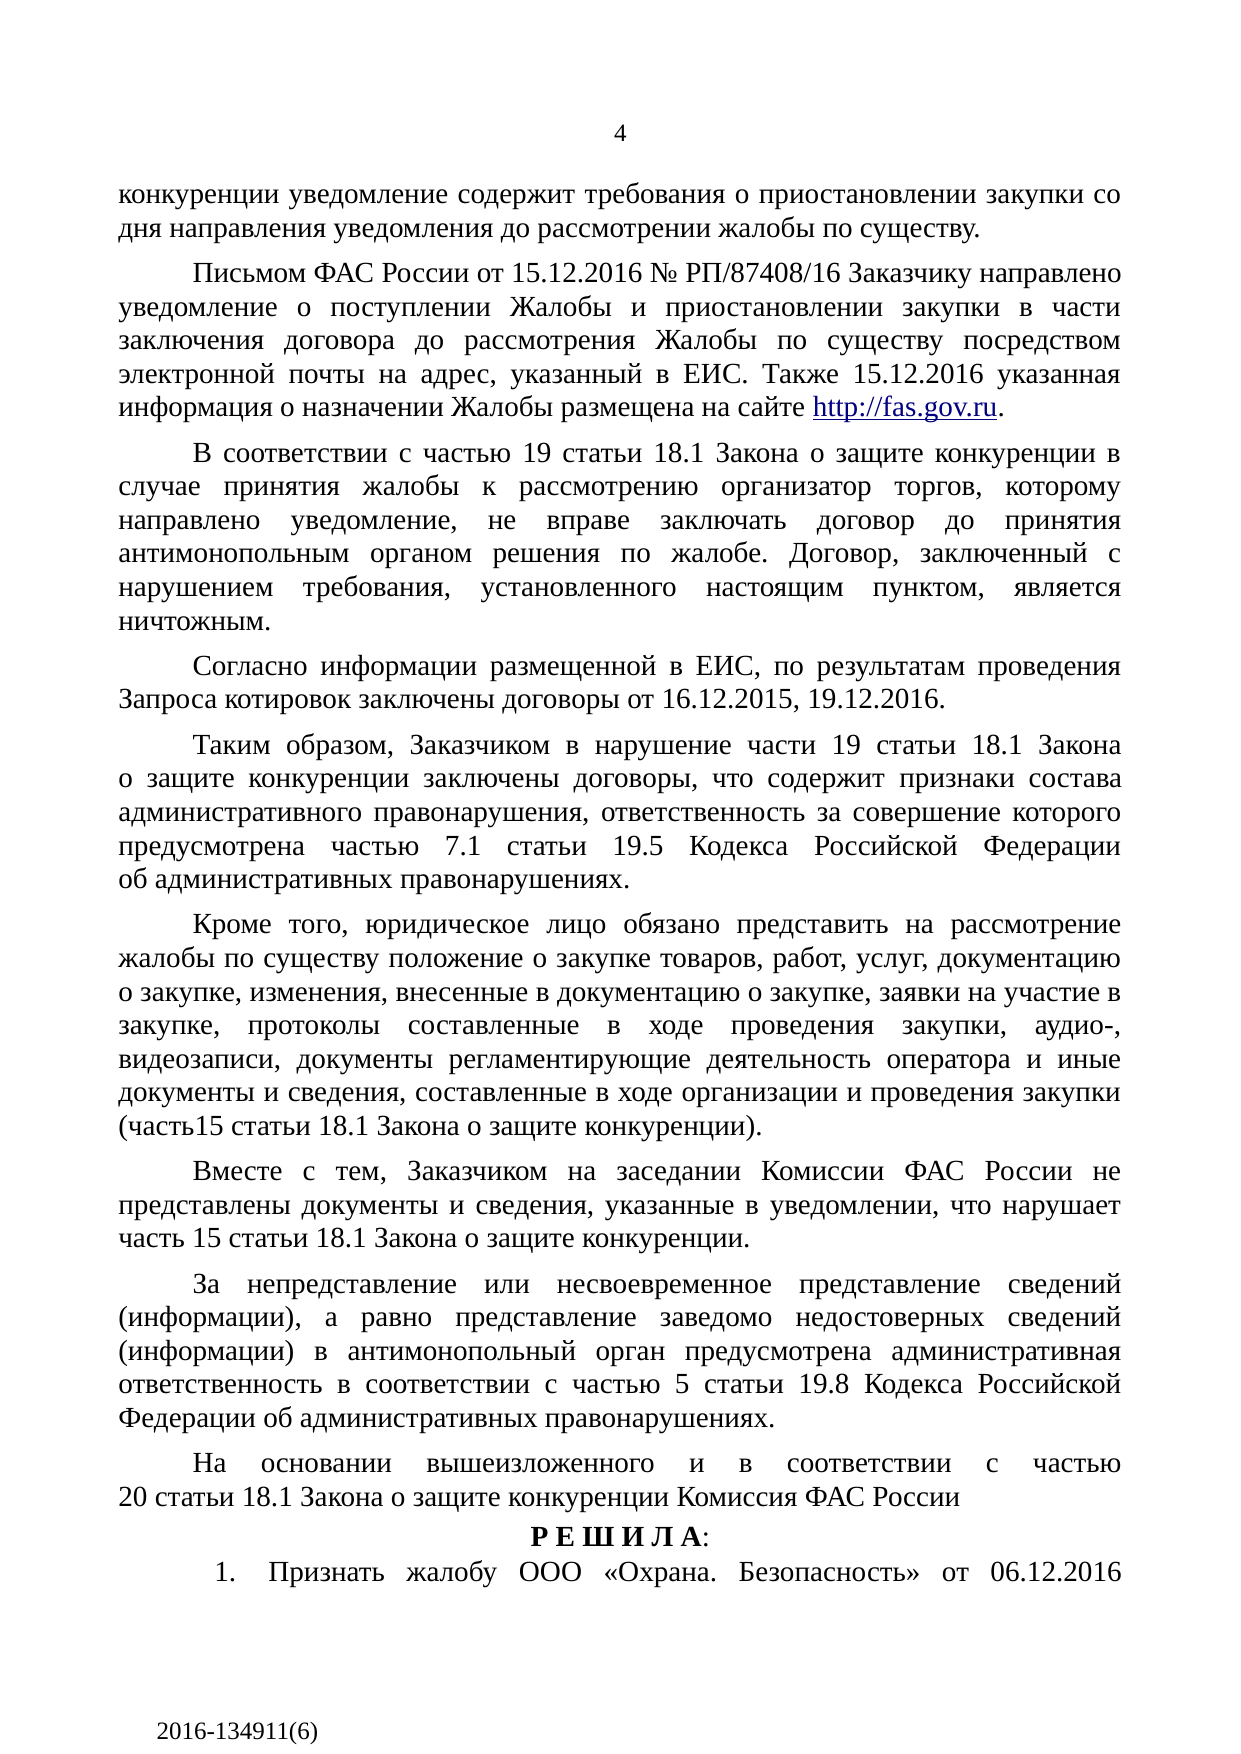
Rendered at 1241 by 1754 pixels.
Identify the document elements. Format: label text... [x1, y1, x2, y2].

text За непредставление или несвоевременное представление сведений (информации), а равно представление заведомо недостоверных сведений (информации) в антимонопольный орган предусмотрена административная ответственность в соответствии с частью 5 статьи 19.8 Кодекса Российской Федерации об административных правонарушениях. [118, 1266, 1122, 1433]
text Письмом ФАС России от 15.12.2016 № РП/87408/16 Заказчику направлено уведомление о поступлении Жалобы и приостановлении закупки в части заключения договора до рассмотрения Жалобы по существу посредством электронной почты на адрес, указанный в ЕИС. Также 15.12.2016 указанная информация о назначении Жалобы размещена на сайте http://fas.gov.ru. [118, 255, 1122, 423]
text конкуренции уведомление содержит требования о приостановлении закупки со дня направления уведомления до рассмотрении жалобы по существу. [118, 176, 1122, 243]
text На основании вышеизложенного и в соответствии с частью 20 статьи 18.1 Закона о защите конкуренции Комиссия ФАС России [118, 1445, 1122, 1512]
list Признать жалобу ООО «Охрана. Безопасность» от 06.12.2016 [118, 1554, 1122, 1587]
text Таким образом, Заказчиком в нарушение части 19 статьи 18.1 Закона о защите конкуренции заключены договоры, что содержит признаки состава административного правонарушения, ответственность за совершение которого предусмотрена частью 7.1 статьи 19.5 Кодекса Российской Федерации об административных правонарушениях. [118, 727, 1122, 895]
text Р Е Ш И Л А: [118, 1518, 1122, 1554]
text Согласно информации размещенной в ЕИС, по результатам проведения Запроса котировок заключены договоры от 16.12.2015, 19.12.2016. [118, 648, 1122, 715]
text Кроме того, юридическое лицо обязано представить на рассмотрение жалобы по существу положение о закупке товаров, работ, услуг, документацию о закупке, изменения, внесенные в документацию о закупке, заявки на участие в закупке, протоколы составленные в ходе проведения закупки, аудио-, видеозаписи, документы регламентирующие деятельность оператора и иные документы и сведения, составленные в ходе организации и проведения закупки (часть15 статьи 18.1 Закона о защите конкуренции). [118, 907, 1122, 1141]
text В соответствии с частью 19 статьи 18.1 Закона о защите конкуренции в случае принятия жалобы к рассмотрению организатор торгов, которому направлено уведомление, не вправе заключать договор до принятия антимонопольным органом решения по жалобе. Договор, заключенный с нарушением требования, установленного настоящим пунктом, является ничтожным. [118, 435, 1122, 636]
text Вместе с тем, Заказчиком на заседании Комиссии ФАС России не представлены документы и сведения, указанные в уведомлении, что нарушает часть 15 статьи 18.1 Закона о защите конкуренции. [118, 1153, 1122, 1254]
